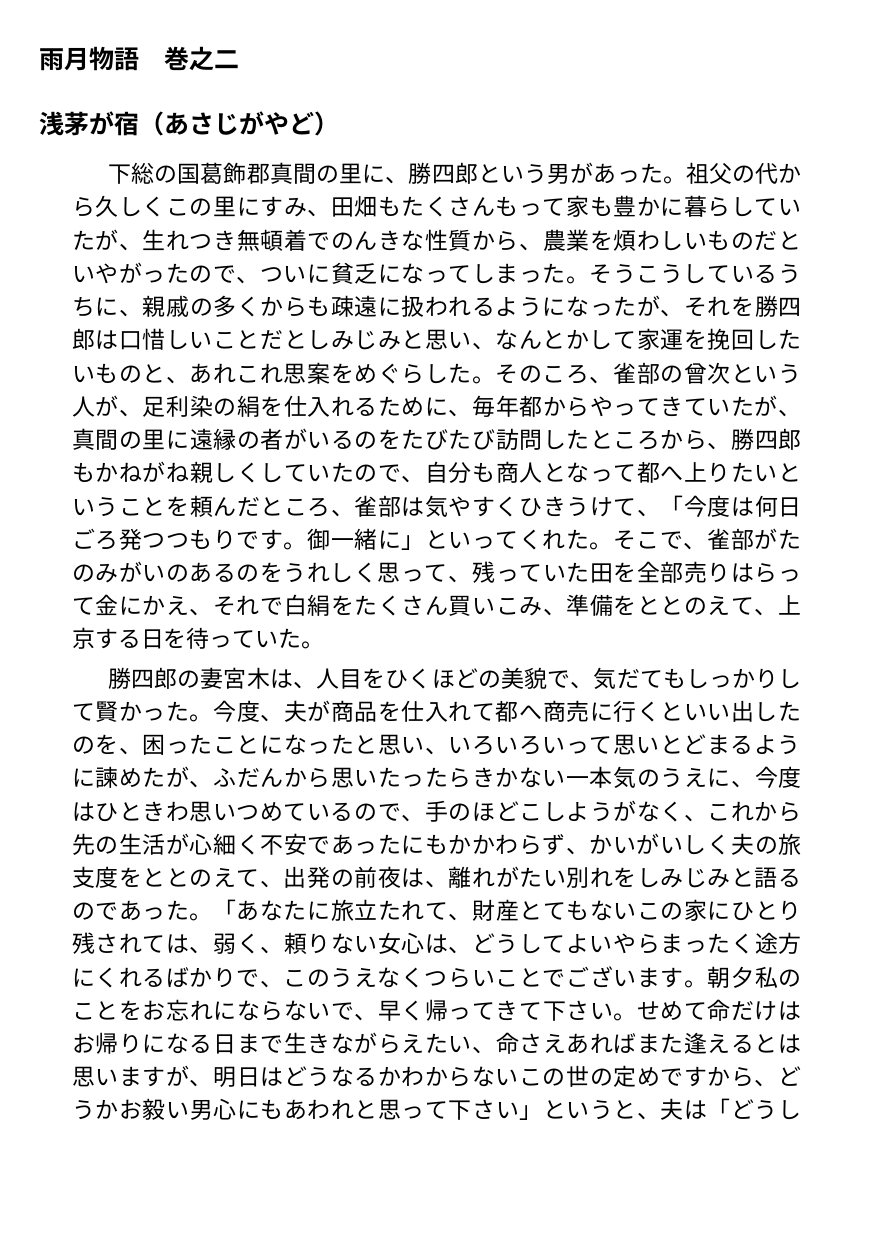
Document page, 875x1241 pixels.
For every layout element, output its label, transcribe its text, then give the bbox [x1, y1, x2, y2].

text 下総の国葛飾郡真間の里に、勝四郎という男があった。祖父の代から久しくこの里にすみ、田畑もたくさんもって家も豊かに暮らしていたが、生れつき無頓着でのんきな性質から、農業を煩わしいものだといやがったので、ついに貧乏になってしまった。そうこうしているうちに、親戚の多くからも疎遠に扱われるようになったが、それを勝四郎は口惜しいことだとしみじみと思い、なんとかして家運を挽回したいものと、あれこれ思案をめぐらした。そのころ、雀部の曾次という人が、足利染の絹を仕入れるために、毎年都からやってきていたが、真間の里に遠縁の者がいるのをたびたび訪問したところから、勝四郎もかねがね親しくしていたので、自分も商人となって都へ上りたいということを頼んだところ、雀部は気やすくひきうけて、「今度は何日ごろ発つつもりです。御一緒に」といってくれた。そこで、雀部がたのみがいのあるのをうれしく思って、残っていた田を全部売りはらって金にかえ、それで白絹をたくさん買いこみ、準備をととのえて、上京する日を待っていた。 [72, 156, 802, 654]
subtitle 浅茅が宿（あさじがやど） [36, 102, 838, 144]
text 勝四郎の妻宮木は、人目をひくほどの美貌で、気だてもしっかりして賢かった。今度、夫が商品を仕入れて都へ商売に行くといい出したのを、困ったことになったと思い、いろいろいって思いとどまるように諫めたが、ふだんから思いたったらきかない一本気のうえに、今度はひときわ思いつめているので、手のほどこしようがなく、これから先の生活が心細く不安であったにもかかわらず、かいがいしく夫の旅支度をととのえて、出発の前夜は、離れがたい別れをしみじみと語るのであった。「あなたに旅立たれて、財産とてもないこの家にひとり残されては、弱く、頼りない女心は、どうしてよいやらまったく途方にくれるばかりで、このうえなくつらいことでございます。朝夕私のことをお忘れにならないで、早く帰ってきて下さい。せめて命だけはお帰りになる日まで生きながらえたい、命さえあればまた逢えるとは思いますが、明日はどうなるかわからないこの世の定めですから、どうかお毅い男心にもあわれと思って下さい」というと、夫は「どうし [72, 660, 802, 1126]
subtitle 雨月物語 巻之二 [36, 36, 838, 75]
